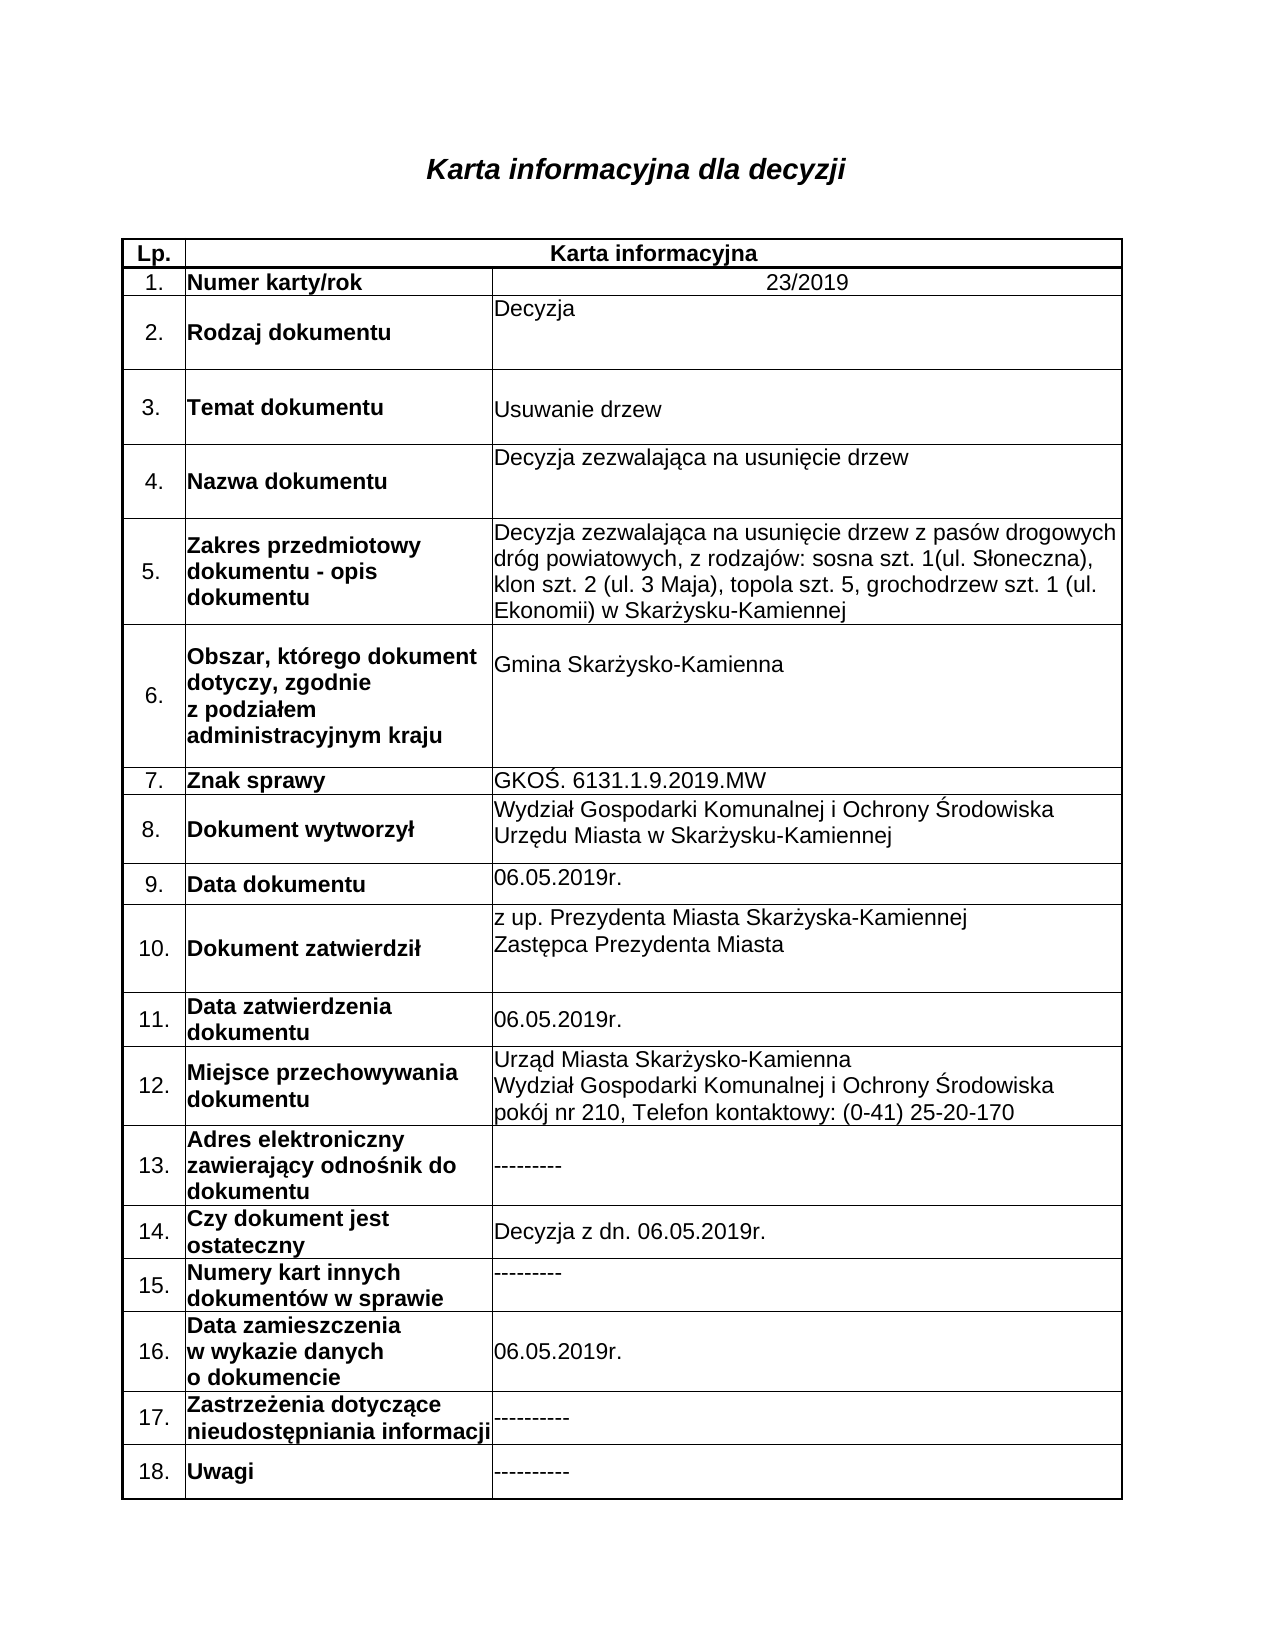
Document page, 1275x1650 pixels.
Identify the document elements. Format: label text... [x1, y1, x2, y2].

table_cell Adres elektroniczny zawierający odnośnik do dokumentu [186, 1126, 492, 1205]
table_cell Dokument wytworzył [186, 795, 492, 863]
table_cell 13. [124, 1126, 185, 1205]
table_cell 06.05.2019r. [493, 864, 1121, 904]
table_cell Zakres przedmiotowy dokumentu - opis dokumentu [186, 519, 492, 624]
table_cell Uwagi [186, 1445, 492, 1497]
table_cell 14. [124, 1206, 185, 1258]
table_cell GKOŚ. 6131.1.9.2019.MW [493, 768, 1121, 794]
table_cell Urząd Miasta Skarżysko-Kamienna Wydział Gospodarki Komunalnej i Ochrony Środowiska pokój nr 210, Telefon kontaktowy: (0-41) 25-20-170 [493, 1047, 1121, 1125]
table_cell 7. [124, 768, 185, 794]
table_cell 9. [124, 864, 185, 904]
table_header Lp. [124, 240, 185, 266]
table_cell Wydział Gospodarki Komunalnej i Ochrony Środowiska Urzędu Miasta w Skarżysku-Kamiennej [493, 795, 1121, 863]
table_cell Decyzja zezwalająca na usunięcie drzew [493, 445, 1121, 518]
table_cell Data zatwierdzenia dokumentu [186, 993, 492, 1046]
table_cell Data dokumentu [186, 864, 492, 904]
table_cell Rodzaj dokumentu [186, 296, 492, 369]
table_cell Obszar, którego dokument dotyczy, zgodnie z podziałem administracyjnym kraju [186, 625, 492, 767]
text Karta informacyjna dla decyzji [118, 152, 1157, 185]
table_cell Numer karty/rok [186, 269, 492, 295]
table_cell Zastrzeżenia dotyczące nieudostępniania informacji [186, 1392, 492, 1444]
table_cell 11. [124, 993, 185, 1046]
table_cell ---------- [493, 1392, 1121, 1444]
table_cell --------- [493, 1259, 1121, 1311]
table_cell Data zamieszczenia w wykazie danych o dokumencie [186, 1312, 492, 1391]
table_cell 8. [124, 795, 185, 863]
table_cell 5. [124, 519, 185, 624]
table_cell 15. [124, 1259, 185, 1311]
table_cell 2. [124, 296, 185, 369]
table_cell z up. Prezydenta Miasta Skarżyska-Kamiennej Zastępca Prezydenta Miasta [493, 905, 1121, 992]
table_cell Usuwanie drzew [493, 370, 1121, 443]
table_header Karta informacyjna [186, 240, 1121, 266]
table_cell Nazwa dokumentu [186, 445, 492, 518]
table_cell Decyzja zezwalająca na usunięcie drzew z pasów drogowych dróg powiatowych, z rodzajów: sosna szt. 1(ul. Słoneczna), klon szt. 2 (ul. 3 Maja), topola szt. 5, grochodrzew szt. 1 (ul. Ekonomii) w Skarżysku-Kamiennej [493, 519, 1121, 624]
table_cell Decyzja [493, 296, 1121, 369]
table_cell 16. [124, 1312, 185, 1391]
table_cell 4. [124, 445, 185, 518]
table_cell Gmina Skarżysko-Kamienna [493, 625, 1121, 767]
table_cell 3. [124, 370, 185, 443]
table_cell Numery kart innych dokumentów w sprawie [186, 1259, 492, 1311]
table_cell 1. [124, 269, 185, 295]
table_cell 12. [124, 1047, 185, 1125]
table_cell Dokument zatwierdził [186, 905, 492, 992]
table_cell 17. [124, 1392, 185, 1444]
table_cell Decyzja z dn. 06.05.2019r. [493, 1206, 1121, 1258]
table_cell 06.05.2019r. [493, 993, 1121, 1046]
table_cell 06.05.2019r. [493, 1312, 1121, 1391]
table_cell 23/2019 [493, 269, 1121, 295]
table_cell Miejsce przechowywania dokumentu [186, 1047, 492, 1125]
table_cell 18. [124, 1445, 185, 1497]
table_cell Czy dokument jest ostateczny [186, 1206, 492, 1258]
table_cell 10. [124, 905, 185, 992]
table_cell ---------- [493, 1445, 1121, 1497]
table_cell Temat dokumentu [186, 370, 492, 443]
table_cell 6. [124, 625, 185, 767]
table_cell Znak sprawy [186, 768, 492, 794]
table_cell --------- [493, 1126, 1121, 1205]
